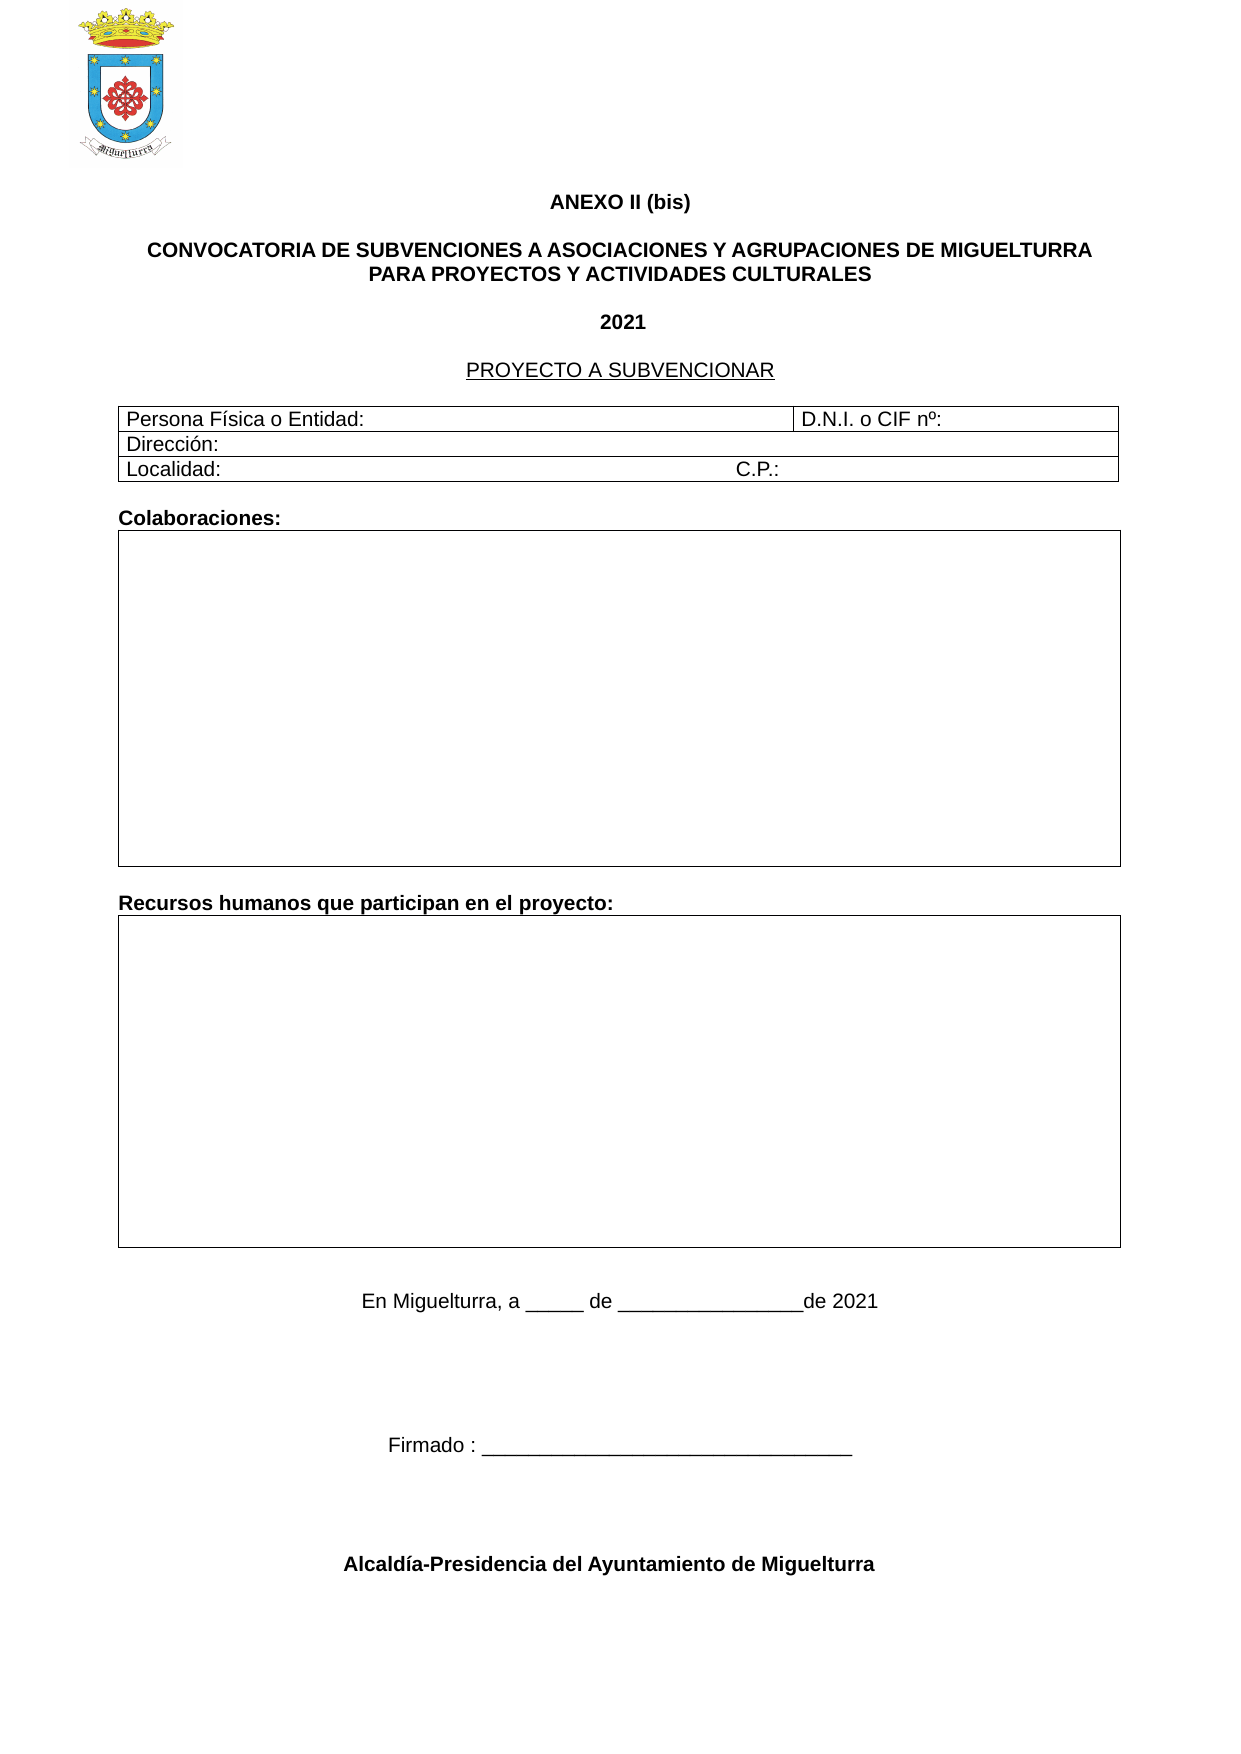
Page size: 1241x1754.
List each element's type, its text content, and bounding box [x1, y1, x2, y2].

picture [68, 0, 184, 168]
table_header [119, 531, 1120, 866]
text En Miguelturra, a _____ de ________________de 2021 [118, 1289, 1122, 1313]
table_cell Localidad: C.P.: [119, 457, 1118, 481]
text Alcaldía-Presidencia del Ayuntamiento de Miguelturra [118, 1552, 1122, 1576]
text CONVOCATORIA DE SUBVENCIONES A ASOCIACIONES Y AGRUPACIONES DE MIGUELTURRA PARA PROYECTOS Y ACTIVIDADES CULTURALES [118, 238, 1122, 286]
text 2021 [118, 310, 1122, 334]
text Colaboraciones: [118, 506, 1122, 529]
table_cell Dirección: [119, 432, 1118, 456]
table_header Persona Física o Entidad: [119, 407, 793, 431]
text Recursos humanos que participan en el proyecto: [118, 891, 1122, 915]
text ANEXO II (bis) [118, 190, 1122, 214]
table_header [119, 916, 1120, 1247]
table_header D.N.I. o CIF nº: [794, 407, 1118, 431]
text PROYECTO A SUBVENCIONAR [118, 358, 1122, 382]
text Firmado : ________________________________ [118, 1432, 1122, 1456]
